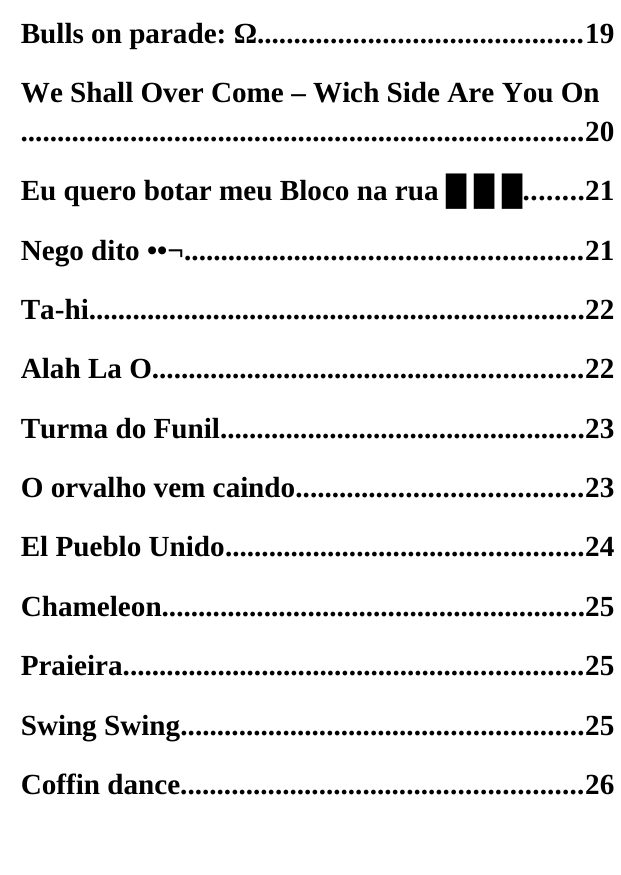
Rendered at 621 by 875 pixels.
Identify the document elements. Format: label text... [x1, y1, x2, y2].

text Praieira 25 [21, 648, 614, 682]
text Turma do Funil 23 [21, 411, 614, 444]
text Swing Swing 25 [21, 708, 614, 741]
text We Shall Over Come – Wich Side Are You On 20 [21, 75, 614, 147]
text O orvalho vem caindo 23 [21, 470, 614, 504]
text Eu quero botar meu Bloco na rua █ █ █ 21 [522, 173, 614, 207]
text El Pueblo Unido 24 [21, 529, 614, 563]
text Alah La O 22 [21, 351, 614, 385]
text Chameleon 25 [21, 589, 614, 622]
text Coffin dance 26 [21, 767, 614, 801]
text Eu quero botar meu Bloco na rua █ █ █ 21 [21, 173, 445, 207]
text Nego dito ••¬ 21 [21, 233, 614, 266]
text Ta-hi 22 [21, 292, 614, 326]
text Bulls on parade: Ω 19 [21, 16, 614, 49]
